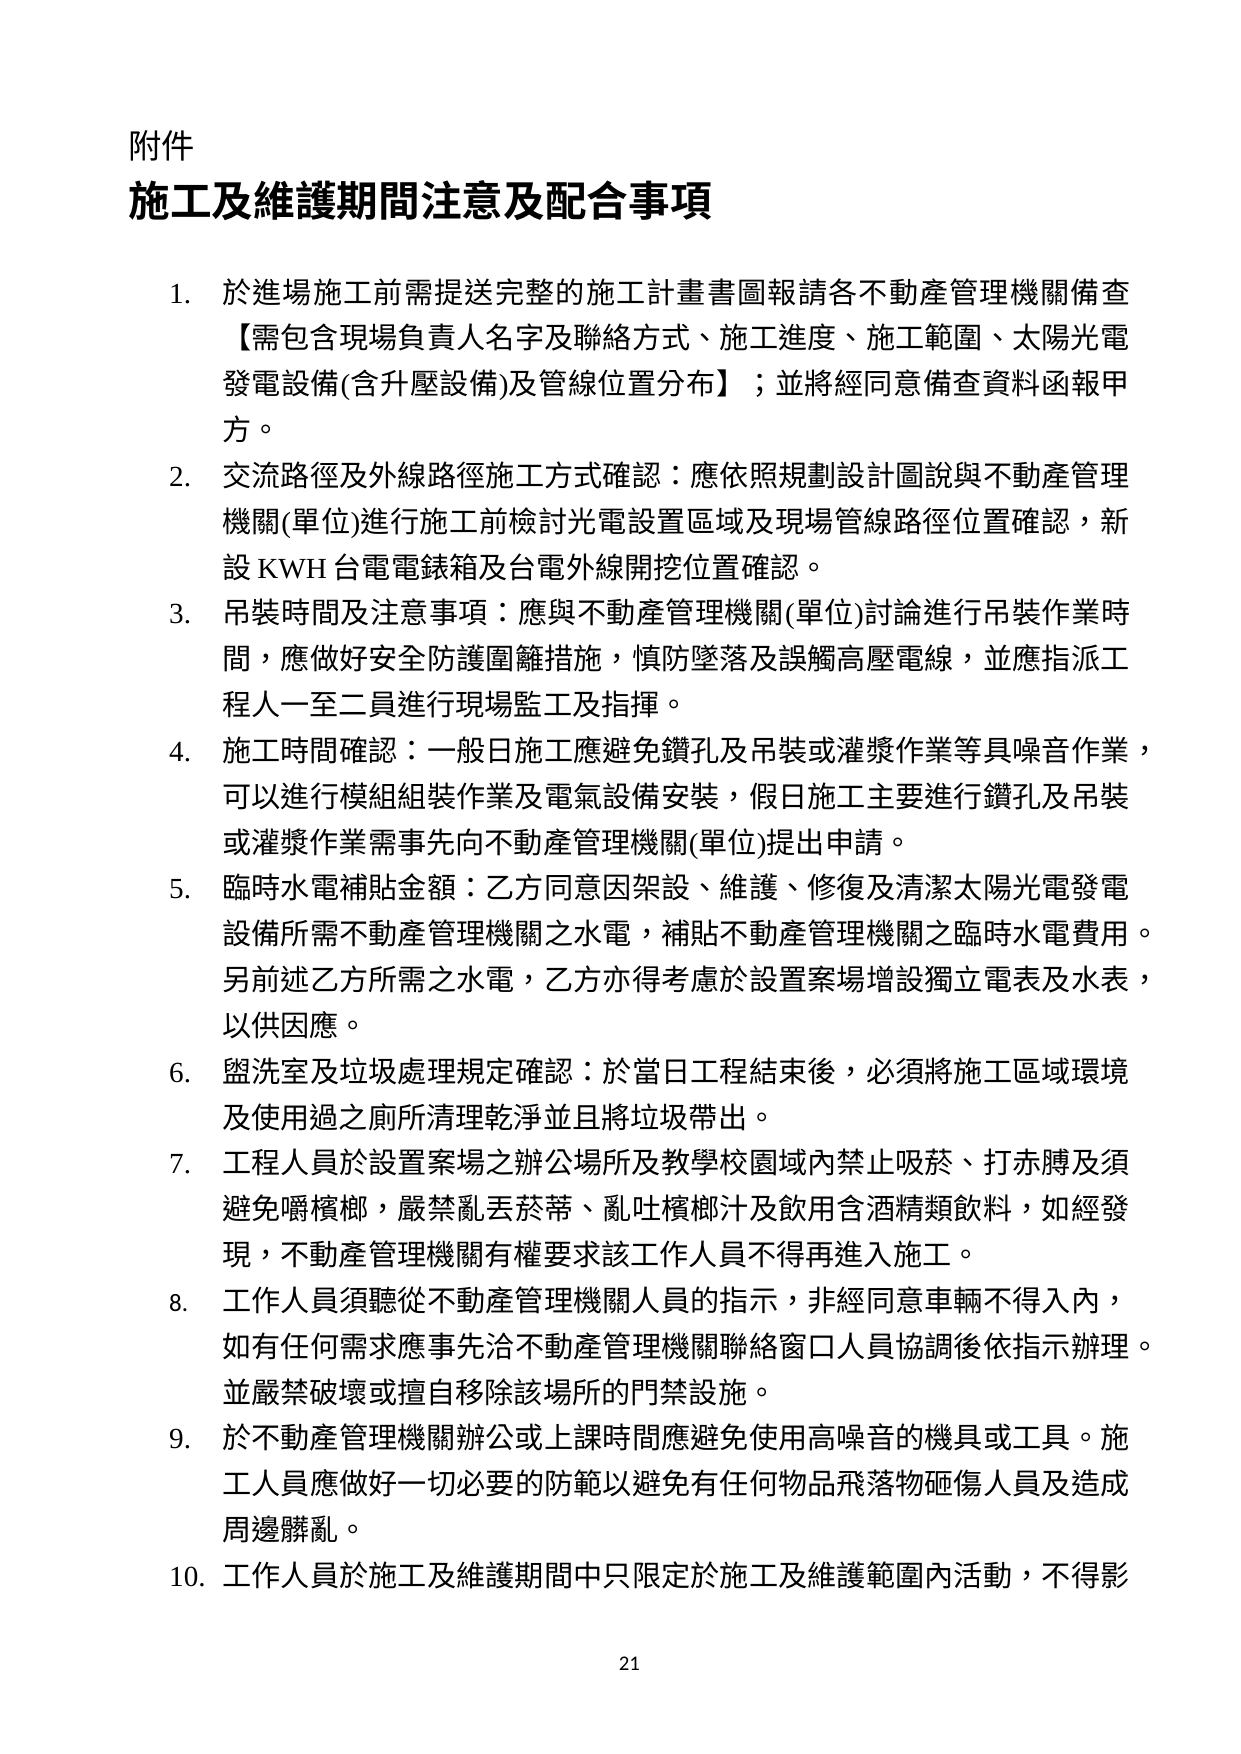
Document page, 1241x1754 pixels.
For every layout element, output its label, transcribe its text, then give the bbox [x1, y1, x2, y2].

list 交流路徑及外線路徑施工方式確認：應依照規劃設計圖說與不動產管理機關(單位)進行施工前檢討光電設置區域及現場管線路徑位置確認，新設KWH台電電錶箱及台電外線開挖位置確認。 [169, 450, 1130, 587]
list 工作人員於施工及維護期間中只限定於施工及維護範圍內活動，不得影 [169, 1550, 1130, 1596]
list 工程人員於設置案場之辦公場所及教學校園域內禁止吸菸、打赤膊及須避免嚼檳榔，嚴禁亂丟菸蒂、亂吐檳榔汁及飲用含酒精類飲料，如經發現，不動產管理機關有權要求該工作人員不得再進入施工。 [169, 1137, 1130, 1275]
list 臨時水電補貼金額：乙方同意因架設、維護、修復及清潔太陽光電發電設備所需不動產管理機關之水電，補貼不動產管理機關之臨時水電費用。另前述乙方所需之水電，乙方亦得考慮於設置案場增設獨立電表及水表，以供因應。 [169, 862, 1130, 1046]
list 盥洗室及垃圾處理規定確認：於當日工程結束後，必須將施工區域環境及使用過之廁所清理乾淨並且將垃圾帶出。 [169, 1046, 1130, 1137]
list 工作人員須聽從不動產管理機關人員的指示，非經同意車輛不得入內，如有任何需求應事先洽不動產管理機關聯絡窗口人員協調後依指示辦理。並嚴禁破壞或擅自移除該場所的門禁設施。 [169, 1275, 1130, 1412]
text 施工及維護期間注意及配合事項 [128, 168, 1130, 228]
list 施工時間確認：一般日施工應避免鑽孔及吊裝或灌漿作業等具噪音作業，可以進行模組組裝作業及電氣設備安裝，假日施工主要進行鑽孔及吊裝或灌漿作業需事先向不動產管理機關(單位)提出申請。 [169, 725, 1130, 862]
text 附件 [128, 119, 1130, 168]
list 吊裝時間及注意事項：應與不動產管理機關(單位)討論進行吊裝作業時間，應做好安全防護圍籬措施，慎防墜落及誤觸高壓電線，並應指派工程人一至二員進行現場監工及指揮。 [169, 587, 1130, 725]
list 於進場施工前需提送完整的施工計畫書圖報請各不動產管理機關備查【需包含現場負責人名字及聯絡方式、施工進度、施工範圍、太陽光電發電設備(含升壓設備)及管線位置分布】；並將經同意備查資料函報甲方。 [169, 266, 1130, 450]
list 於不動產管理機關辦公或上課時間應避免使用高噪音的機具或工具。施工人員應做好一切必要的防範以避免有任何物品飛落物砸傷人員及造成周邊髒亂。 [169, 1412, 1130, 1550]
